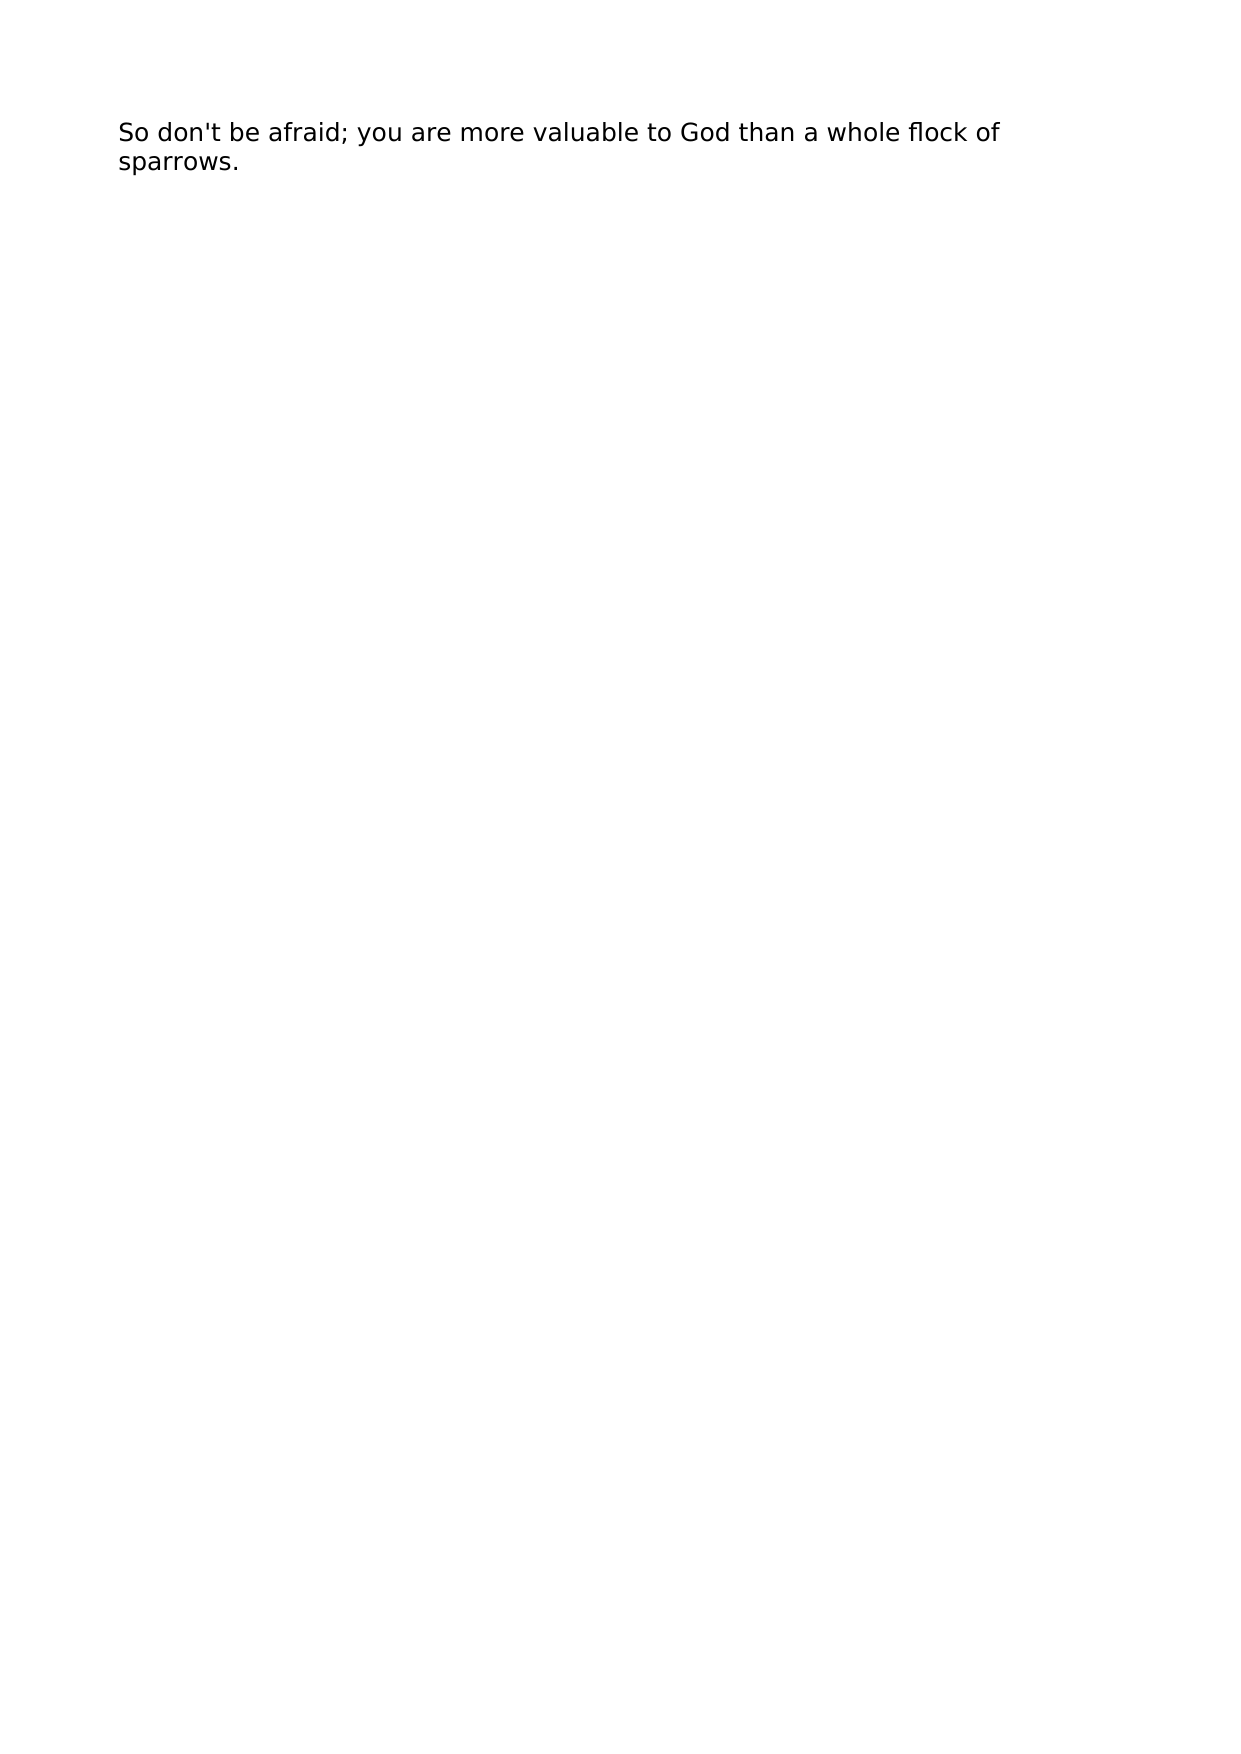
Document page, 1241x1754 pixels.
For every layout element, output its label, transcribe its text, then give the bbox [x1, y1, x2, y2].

text So don't be afraid; you are more valuable to God than a whole flock of sparrows. [118, 118, 1122, 176]
